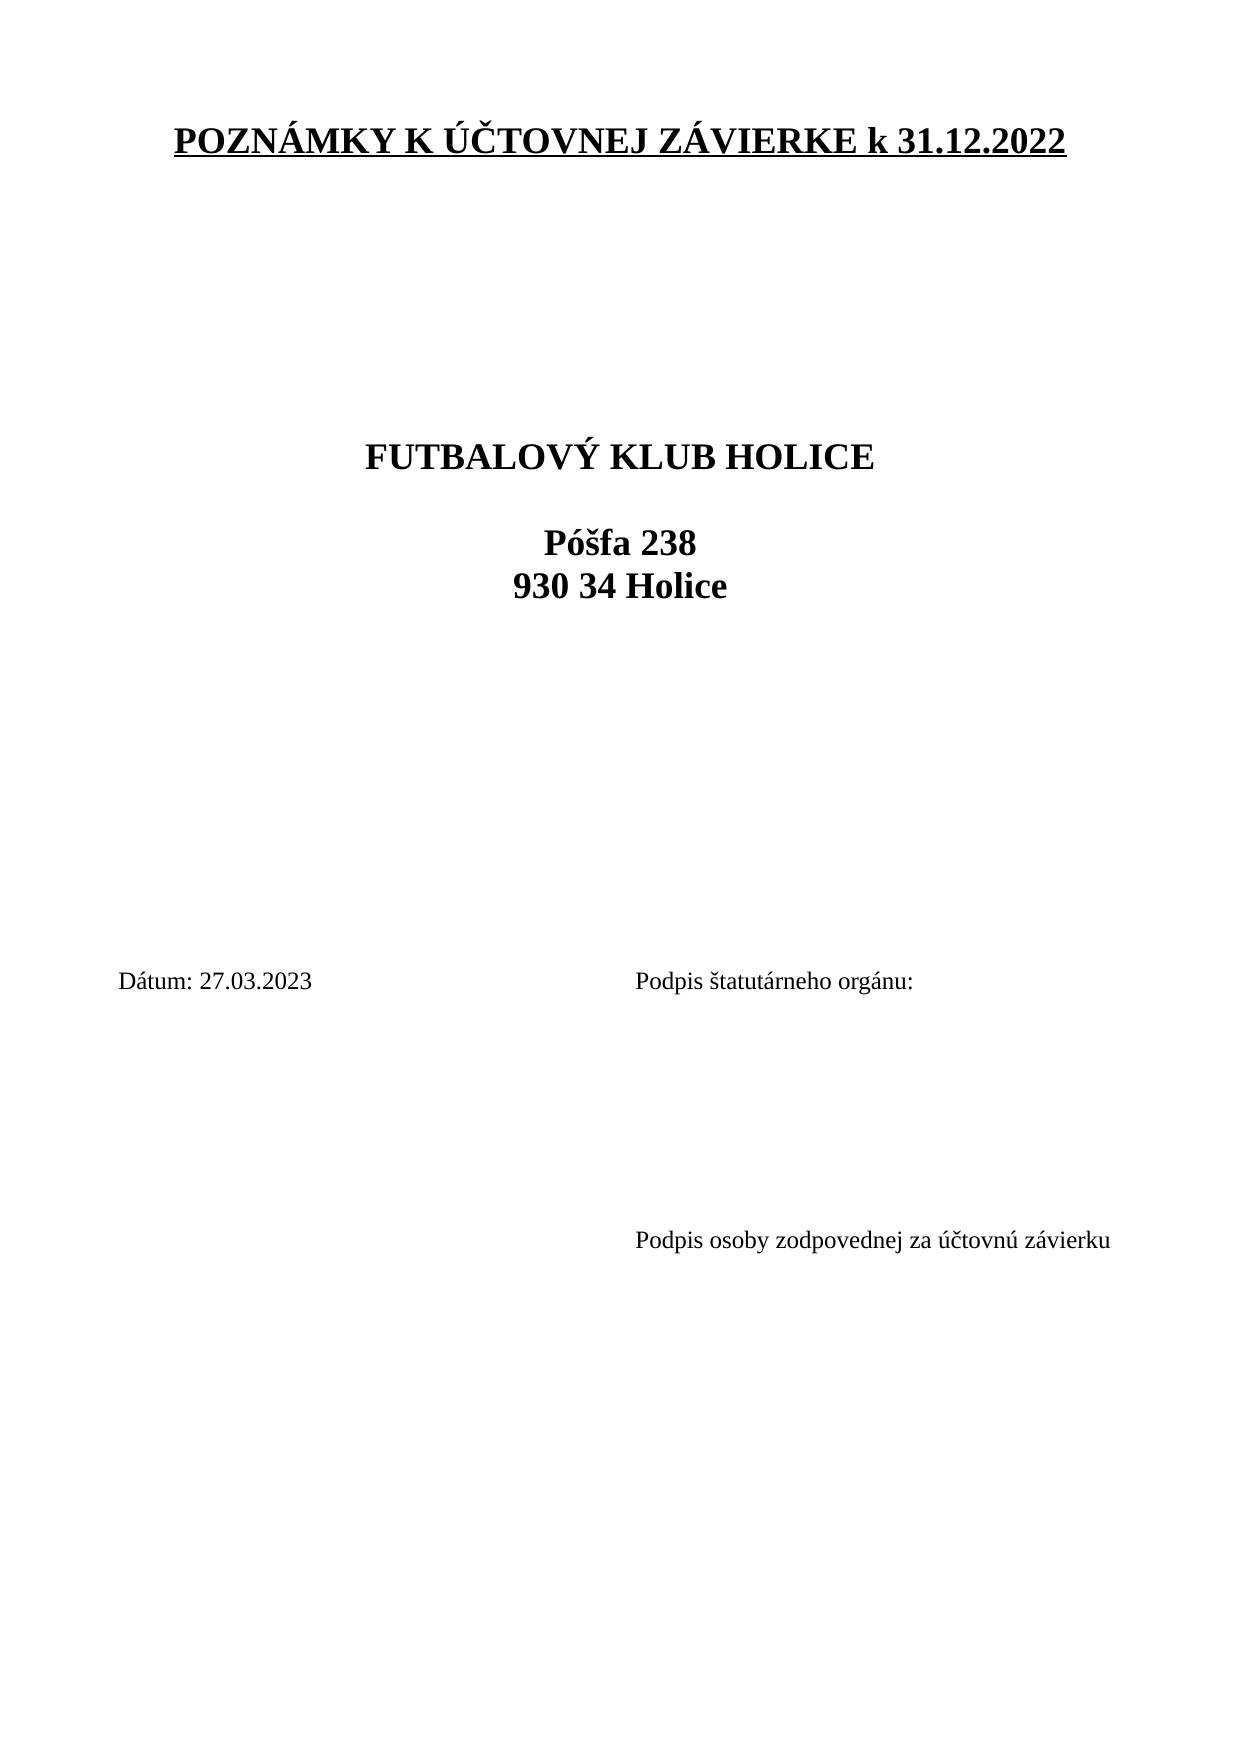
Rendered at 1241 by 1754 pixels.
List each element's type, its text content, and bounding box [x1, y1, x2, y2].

text Dátum: 27.03.2023 Podpis štatutárneho orgánu: [118, 966, 1122, 995]
text POZNÁMKY K ÚČTOVNEJ ZÁVIERKE k 31.12.2022 [118, 118, 1122, 161]
text FUTBALOVÝ KLUB HOLICE [118, 434, 1122, 477]
text Podpis osoby zodpovednej za účtovnú závierku [118, 1225, 1122, 1254]
text Póšfa 238 [118, 521, 1122, 564]
text 930 34 Holice [118, 564, 1122, 607]
